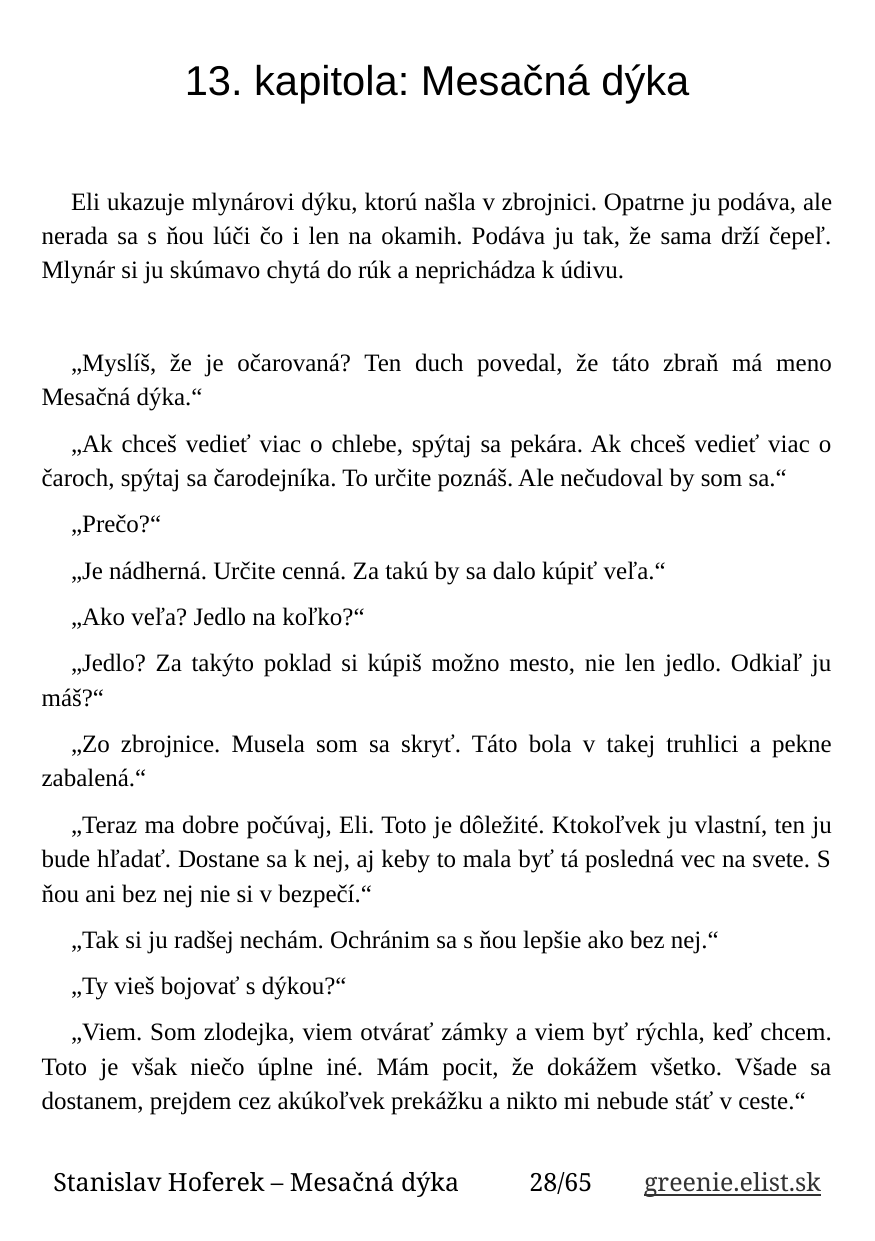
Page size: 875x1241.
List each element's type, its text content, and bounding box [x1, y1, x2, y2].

text Eli ukazuje mlynárovi dýku, ktorú našla v zbrojnici. Opatrne ju podáva, ale nerada sa s ňou lúči čo i len na okamih. Podáva ju tak, že sama drží čepeľ. Mlynár si ju skúmavo chytá do rúk a neprichádza k údivu. [41, 187, 833, 284]
text „Prečo?“ [41, 509, 833, 538]
text „Jedlo? Za takýto poklad si kúpiš možno mesto, nie len jedlo. Odkiaľ ju máš?“ [41, 648, 833, 711]
text „Ty vieš bojovať s dýkou?“ [41, 971, 833, 1000]
text „Ak chceš vedieť viac o chlebe, spýtaj sa pekára. Ak chceš vedieť viac o čaroch, spýtaj sa čarodejníka. To určite poznáš. Ale nečudoval by som sa.“ [41, 429, 833, 492]
text „Viem. Som zlodejka, viem otvárať zámky a viem byť rýchla, keď chcem. Toto je však niečo úplne iné. Mám pocit, že dokážem všetko. Všade sa dostanem, prejdem cez akúkoľvek prekážku a nikto mi nebude stáť v ceste.“ [41, 1017, 833, 1115]
subtitle 13. kapitola: Mesačná dýka [41, 56, 833, 104]
text „Myslíš, že je očarovaná? Ten duch povedal, že táto zbraň má meno Mesačná dýka.“ [41, 348, 833, 411]
text „Tak si ju radšej nechám. Ochránim sa s ňou lepšie ako bez nej.“ [41, 925, 833, 954]
text „Zo zbrojnice. Musela som sa skryť. Táto bola v takej truhlici a pekne zabalená.“ [41, 729, 833, 792]
text „Je nádherná. Určite cenná. Za takú by sa dalo kúpiť veľa.“ [41, 556, 833, 584]
text „Teraz ma dobre počúvaj, Eli. Toto je dôležité. Ktokoľvek ju vlastní, ten ju bude hľadať. Dostane sa k nej, aj keby to mala byť tá posledná vec na svete. S ňou ani bez nej nie si v bezpečí.“ [41, 810, 833, 907]
text „Ako veľa? Jedlo na koľko?“ [41, 602, 833, 631]
